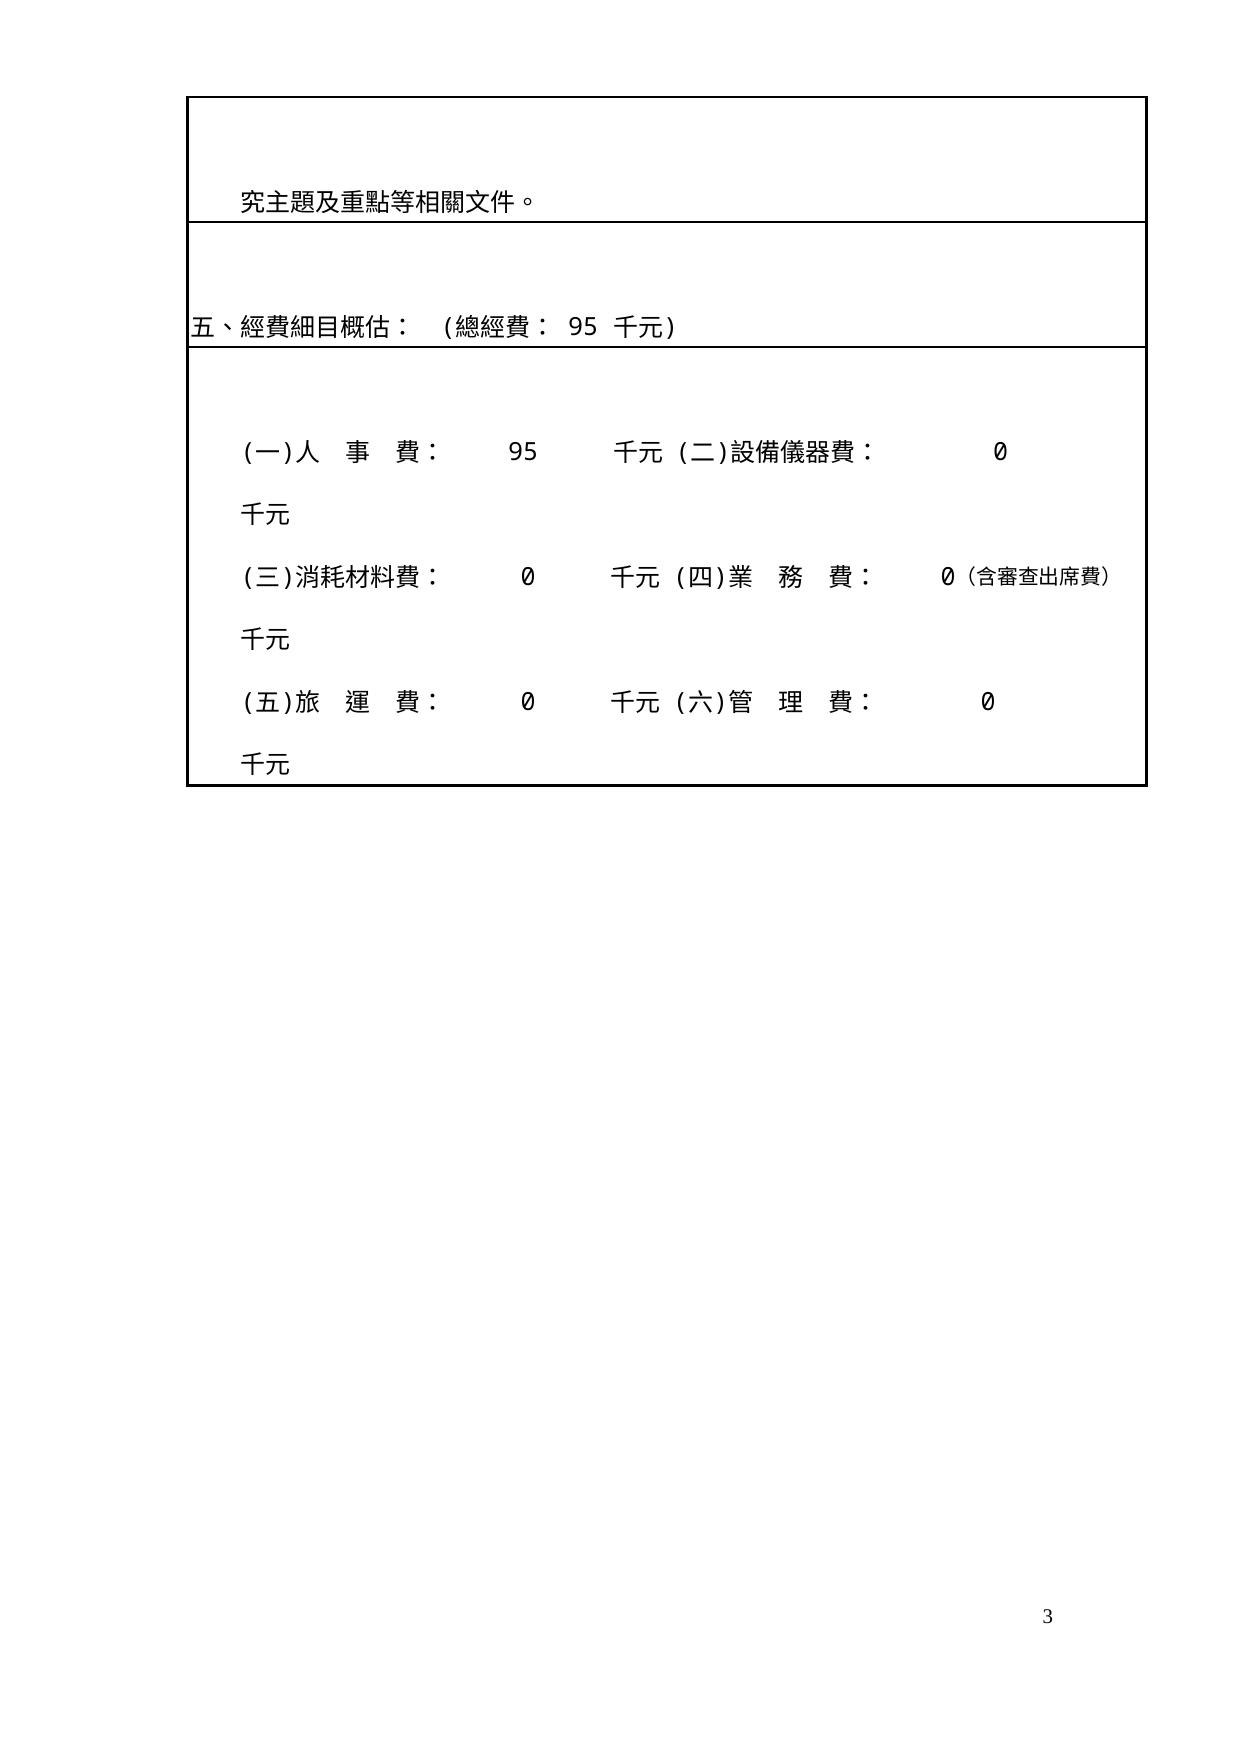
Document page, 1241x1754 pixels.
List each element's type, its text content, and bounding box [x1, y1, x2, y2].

table_cell (一)人 事 費： 95 千元 (二)設備儀器費： 0 千元 (三)消耗材料費： 0 千元 (四)業 務 費： 0（含審查出席費）千元 (五)旅 運 費： 0 千元 (六)管 理 費： 0 千元 [189, 348, 1145, 784]
table_cell 五、經費細目概估： (總經費： 95 千元) [189, 223, 1145, 346]
table_cell 究主題及重點等相關文件。 [189, 98, 1145, 221]
